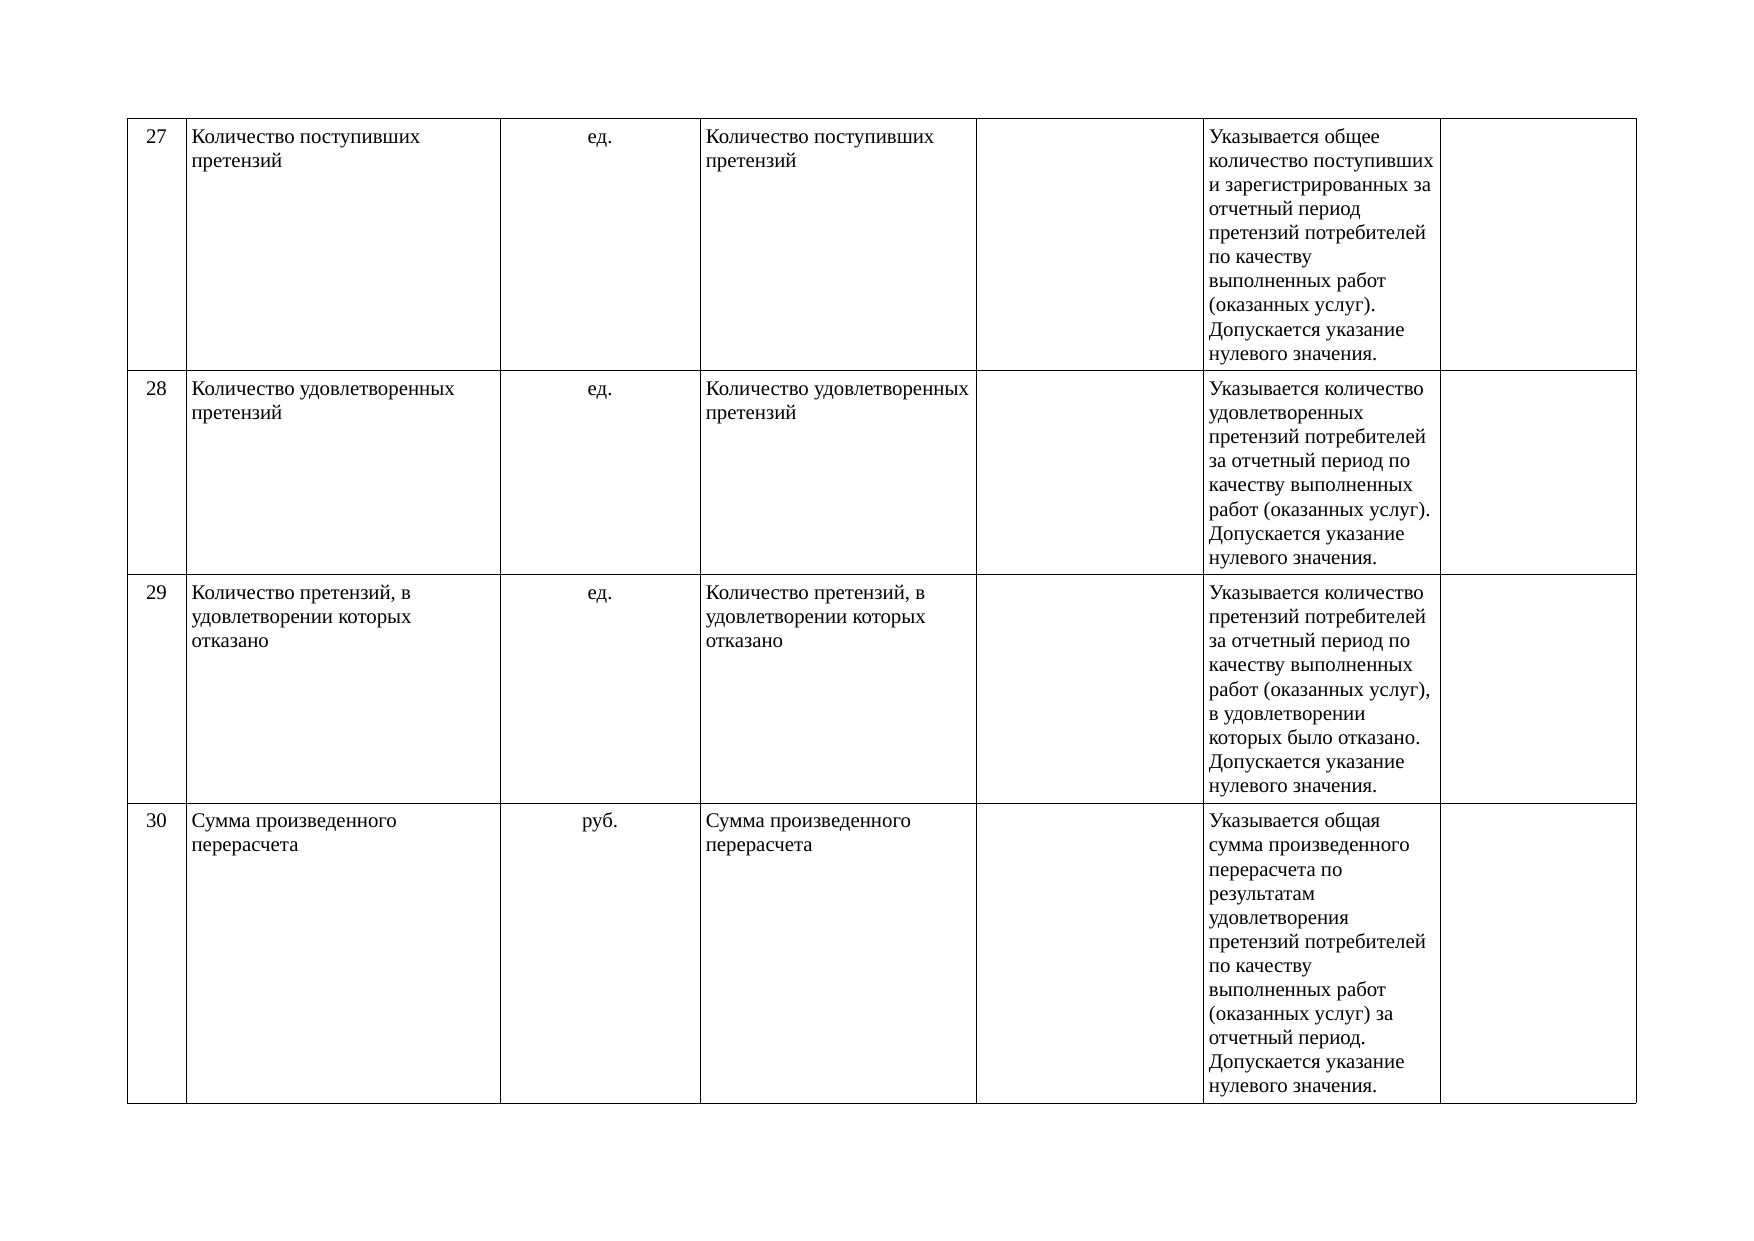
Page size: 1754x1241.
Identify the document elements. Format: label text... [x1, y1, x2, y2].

table_cell Сумма произведенного перерасчета [701, 804, 976, 1103]
table_cell [977, 371, 1203, 574]
table_cell Указывается общее количество поступивших и зарегистрированных за отчетный период претензий потребителей по качеству выполненных работ (оказанных услуг). Допускается указание нулевого значения. [1204, 119, 1440, 370]
table_cell [977, 119, 1203, 370]
table_cell Количество поступивших претензий [187, 119, 500, 370]
table_cell ед. [501, 371, 700, 574]
table_cell Количество удовлетворенных претензий [187, 371, 500, 574]
table_cell Количество претензий, в удовлетворении которых отказано [701, 575, 976, 802]
table_cell руб. [501, 804, 700, 1103]
table_cell 30 [128, 804, 186, 1103]
table_cell 27 [128, 119, 186, 370]
table_cell [977, 804, 1203, 1103]
table_cell [977, 575, 1203, 802]
table_cell Сумма произведенного перерасчета [187, 804, 500, 1103]
table_cell Количество удовлетворенных претензий [701, 371, 976, 574]
table_cell 28 [128, 371, 186, 574]
table_cell [1441, 119, 1636, 370]
table_cell [1441, 575, 1636, 802]
table_cell Количество претензий, в удовлетворении которых отказано [187, 575, 500, 802]
table_cell ед. [501, 575, 700, 802]
table_cell Количество поступивших претензий [701, 119, 976, 370]
table_cell [1441, 371, 1636, 574]
table_cell Указывается количество претензий потребителей за отчетный период по качеству выполненных работ (оказанных услуг), в удовлетворении которых было отказано. Допускается указание нулевого значения. [1204, 575, 1440, 802]
table_cell ед. [501, 119, 700, 370]
table_cell 29 [128, 575, 186, 802]
table_cell Указывается количество удовлетворенных претензий потребителей за отчетный период по качеству выполненных работ (оказанных услуг). Допускается указание нулевого значения. [1204, 371, 1440, 574]
table_cell [1441, 804, 1636, 1103]
table_cell Указывается общая сумма произведенного перерасчета по результатам удовлетворения претензий потребителей по качеству выполненных работ (оказанных услуг) за отчетный период. Допускается указание нулевого значения. [1204, 804, 1440, 1103]
